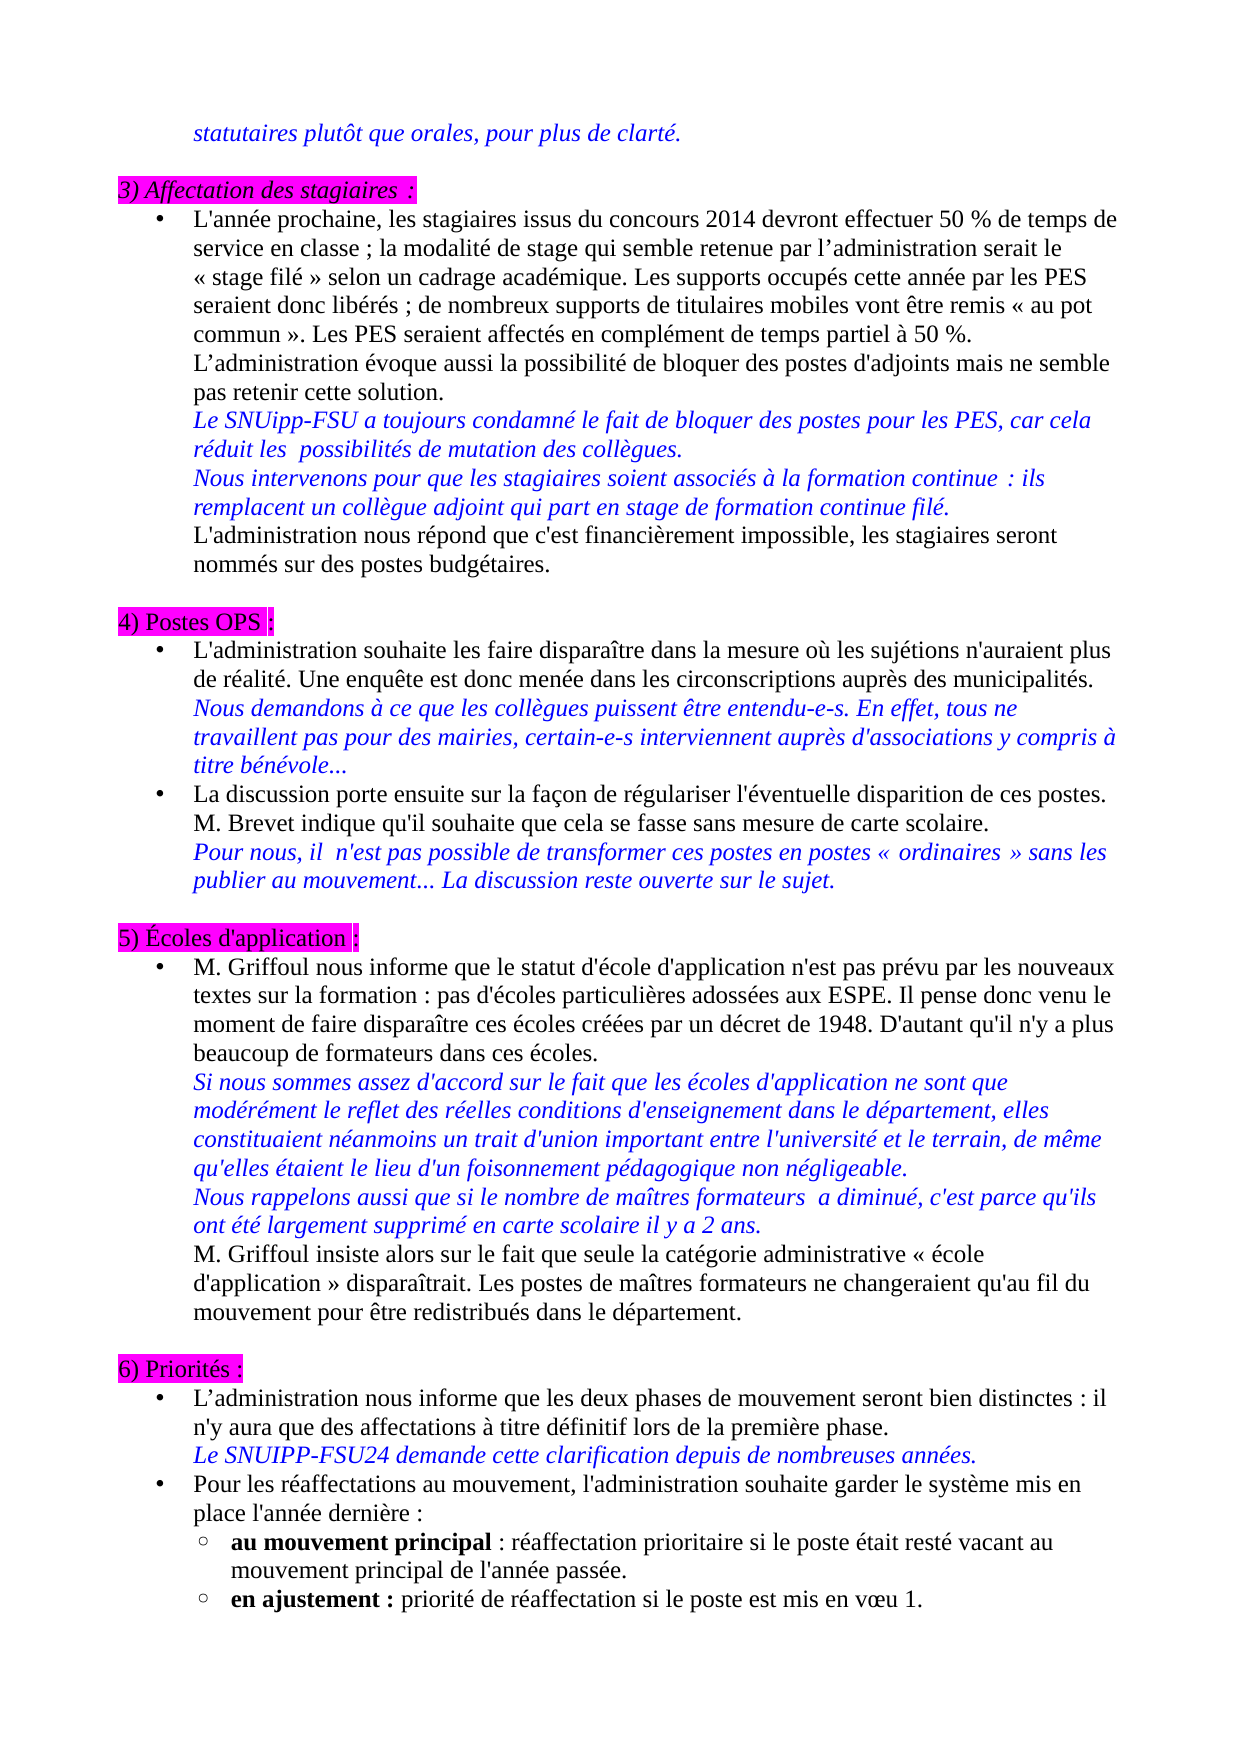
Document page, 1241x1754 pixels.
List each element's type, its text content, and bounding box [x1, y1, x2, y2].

list M. Griffoul nous informe que le statut d'école d'application n'est pas prévu par les nouveaux textes sur la formation : pas d'écoles particulières adossées aux ESPE. Il pense donc venu le moment de faire disparaître ces écoles créées par un décret de 1948. D'autant qu'il n'y a plus beaucoup de formateurs dans ces écoles. [156, 952, 1122, 1067]
list Nous intervenons pour que les stagiaires soient associés à la formation continue : ils remplacent un collègue adjoint qui part en stage de formation continue filé. [156, 463, 1122, 521]
list L’administration évoque aussi la possibilité de bloquer des postes d'adjoints mais ne semble pas retenir cette solution. [156, 348, 1122, 406]
list La discussion porte ensuite sur la façon de régulariser l'éventuelle disparition de ces postes. M. Brevet indique qu'il souhaite que cela se fasse sans mesure de carte scolaire. [156, 779, 1122, 837]
list en ajustement : priorité de réaffectation si le poste est mis en vœu 1. [193, 1584, 1122, 1613]
text 6) Priorités : [118, 1354, 1122, 1383]
list Pour les réaffectations au mouvement, l'administration souhaite garder le système mis en place l'année dernière : [156, 1469, 1122, 1527]
list M. Griffoul insiste alors sur le fait que seule la catégorie administrative « école d'application » disparaîtrait. Les postes de maîtres formateurs ne changeraient qu'au fil du mouvement pour être redistribués dans le département. [156, 1239, 1122, 1326]
list Nous rappelons aussi que si le nombre de maîtres formateurs a diminué, c'est parce qu'ils ont été largement supprimé en carte scolaire il y a 2 ans. [156, 1182, 1122, 1239]
text 3) Affectation des stagiaires : [118, 176, 1122, 204]
list Le SNUIPP-FSU24 demande cette clarification depuis de nombreuses années. [156, 1441, 1122, 1469]
list L’administration nous informe que les deux phases de mouvement seront bien distinctes : il n'y aura que des affectations à titre définitif lors de la première phase. [156, 1383, 1122, 1441]
list Le SNUipp-FSU a toujours condamné le fait de bloquer des postes pour les PES, car cela réduit les possibilités de mutation des collègues. [156, 406, 1122, 463]
list Si nous sommes assez d'accord sur le fait que les écoles d'application ne sont que modérément le reflet des réelles conditions d'enseignement dans le département, elles constituaient néanmoins un trait d'union important entre l'université et le terrain, de même qu'elles étaient le lieu d'un foisonnement pédagogique non négligeable. [156, 1067, 1122, 1182]
list L'administration souhaite les faire disparaître dans la mesure où les sujétions n'auraient plus de réalité. Une enquête est donc menée dans les circonscriptions auprès des municipalités. Nous demandons à ce que les collègues puissent être entendu-e-s. En effet, tous ne travaillent pas pour des mairies, certain-e-s interviennent auprès d'associations y compris à titre bénévole... [156, 636, 1122, 779]
list L'année prochaine, les stagiaires issus du concours 2014 devront effectuer 50 % de temps de service en classe ; la modalité de stage qui semble retenue par l’administration serait le « stage filé » selon un cadrage académique. Les supports occupés cette année par les PES seraient donc libérés ; de nombreux supports de titulaires mobiles vont être remis « au pot commun ». Les PES seraient affectés en complément de temps partiel à 50 %. [156, 204, 1122, 348]
list L'administration nous répond que c'est financièrement impossible, les stagiaires seront nommés sur des postes budgétaires. [156, 521, 1122, 578]
list statutaires plutôt que orales, pour plus de clarté. [156, 118, 1122, 147]
text 5) Écoles d'application : [118, 923, 1122, 952]
list Pour nous, il n'est pas possible de transformer ces postes en postes « ordinaires » sans les publier au mouvement... La discussion reste ouverte sur le sujet. [156, 837, 1122, 894]
list au mouvement principal : réaffectation prioritaire si le poste était resté vacant au mouvement principal de l'année passée. [193, 1527, 1122, 1584]
text 4) Postes OPS : [118, 607, 1122, 636]
